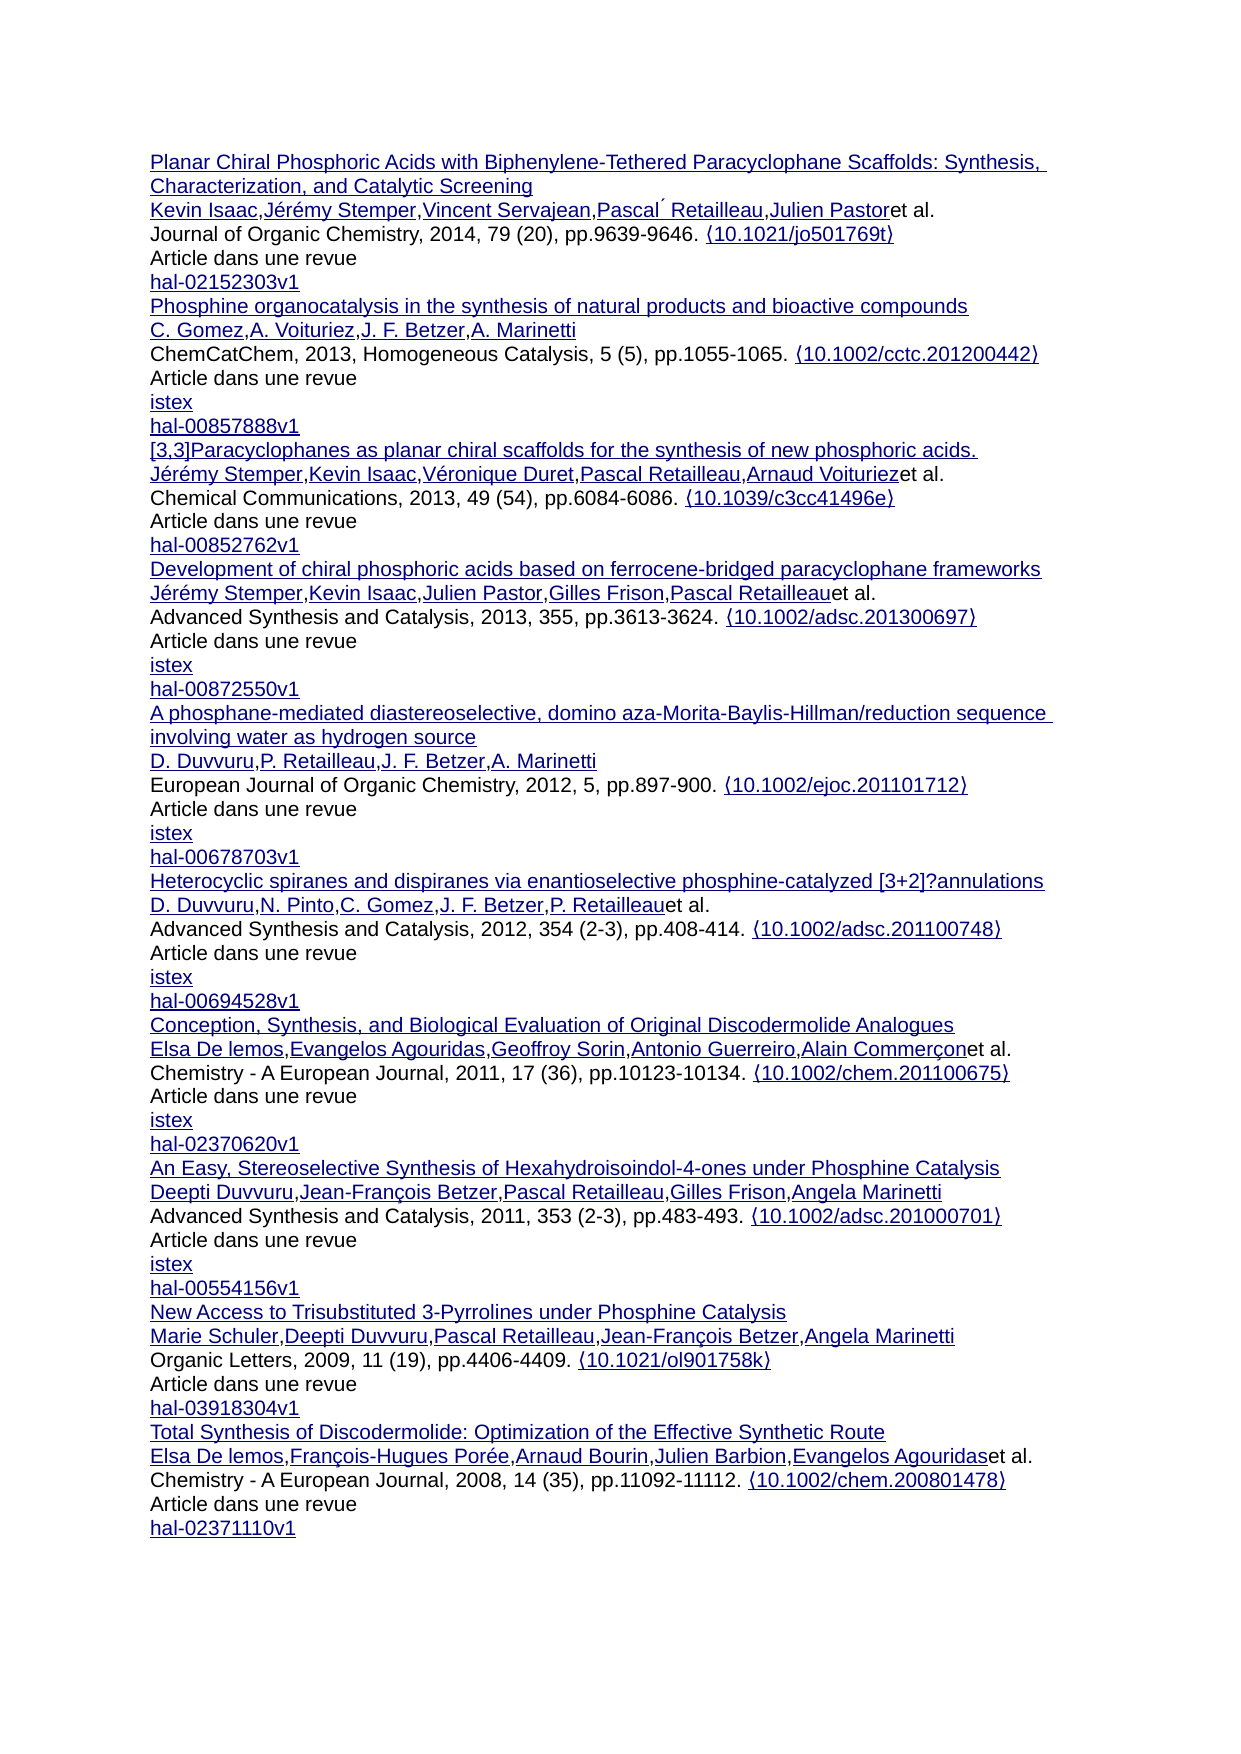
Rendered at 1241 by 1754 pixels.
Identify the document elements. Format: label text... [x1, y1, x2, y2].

table_cell An Easy, Stereoselective Synthesis of Hexahydroisoindol-4-ones under Phosphine Catalysis Deepti Duvvuru,Jean-François Betzer,Pascal Retailleau,Gilles Frison,Angela Marinetti Advanced Synthesis and Catalysis, 2011, 353 (2-3), pp.483-493. ⟨10.1002/adsc.201000701⟩ Article dans une revue istex hal-00554156v1 [150, 1156, 1090, 1300]
table_cell Total Synthesis of Discodermolide: Optimization of the Effective Synthetic Route Elsa De lemos,François-Hugues Porée,Arnaud Bourin,Julien Barbion,Evangelos Agouridaset al. Chemistry - A European Journal, 2008, 14 (35), pp.11092-11112. ⟨10.1002/chem.200801478⟩ Article dans une revue hal-02371110v1 [150, 1420, 1090, 1539]
table_cell Phosphine organocatalysis in the synthesis of natural products and bioactive compounds C. Gomez,A. Voituriez,J. F. Betzer,A. Marinetti ChemCatChem, 2013, Homogeneous Catalysis, 5 (5), pp.1055-1065. ⟨10.1002/cctc.201200442⟩ Article dans une revue istex hal-00857888v1 [150, 294, 1090, 437]
table_cell Heterocyclic spiranes and dispiranes via enantioselective phosphine-catalyzed [3+2]?annulations D. Duvvuru,N. Pinto,C. Gomez,J. F. Betzer,P. Retailleauet al. Advanced Synthesis and Catalysis, 2012, 354 (2-3), pp.408-414. ⟨10.1002/adsc.201100748⟩ Article dans une revue istex hal-00694528v1 [150, 869, 1090, 1012]
table_cell [3,3]Paracyclophanes as planar chiral scaffolds for the synthesis of new phosphoric acids. Jérémy Stemper,Kevin Isaac,Véronique Duret,Pascal Retailleau,Arnaud Voituriezet al. Chemical Communications, 2013, 49 (54), pp.6084-6086. ⟨10.1039/c3cc41496e⟩ Article dans une revue hal-00852762v1 [150, 438, 1090, 557]
table_cell Planar Chiral Phosphoric Acids with Biphenylene-Tethered Paracyclophane Scaffolds: Synthesis, Characterization, and Catalytic Screening Kevin Isaac,Jérémy Stemper,Vincent Servajean,Pascal ́ Retailleau,Julien Pastoret al. Journal of Organic Chemistry, 2014, 79 (20), pp.9639-9646. ⟨10.1021/jo501769t⟩ Article dans une revue hal-02152303v1 [150, 150, 1090, 294]
table_cell Development of chiral phosphoric acids based on ferrocene-bridged paracyclophane frameworks Jérémy Stemper,Kevin Isaac,Julien Pastor,Gilles Frison,Pascal Retailleauet al. Advanced Synthesis and Catalysis, 2013, 355, pp.3613-3624. ⟨10.1002/adsc.201300697⟩ Article dans une revue istex hal-00872550v1 [150, 557, 1090, 701]
table_cell Conception, Synthesis, and Biological Evaluation of Original Discodermolide Analogues Elsa De lemos,Evangelos Agouridas,Geoffroy Sorin,Antonio Guerreiro,Alain Commerçonet al. Chemistry - A European Journal, 2011, 17 (36), pp.10123-10134. ⟨10.1002/chem.201100675⟩ Article dans une revue istex hal-02370620v1 [150, 1013, 1090, 1156]
table_cell New Access to Trisubstituted 3-Pyrrolines under Phosphine Catalysis Marie Schuler,Deepti Duvvuru,Pascal Retailleau,Jean-François Betzer,Angela Marinetti Organic Letters, 2009, 11 (19), pp.4406-4409. ⟨10.1021/ol901758k⟩ Article dans une revue hal-03918304v1 [150, 1300, 1090, 1420]
table_cell A phosphane-mediated diastereoselective, domino aza-Morita-Baylis-Hillman/reduction sequence involving water as hydrogen source D. Duvvuru,P. Retailleau,J. F. Betzer,A. Marinetti European Journal of Organic Chemistry, 2012, 5, pp.897-900. ⟨10.1002/ejoc.201101712⟩ Article dans une revue istex hal-00678703v1 [150, 701, 1090, 869]
